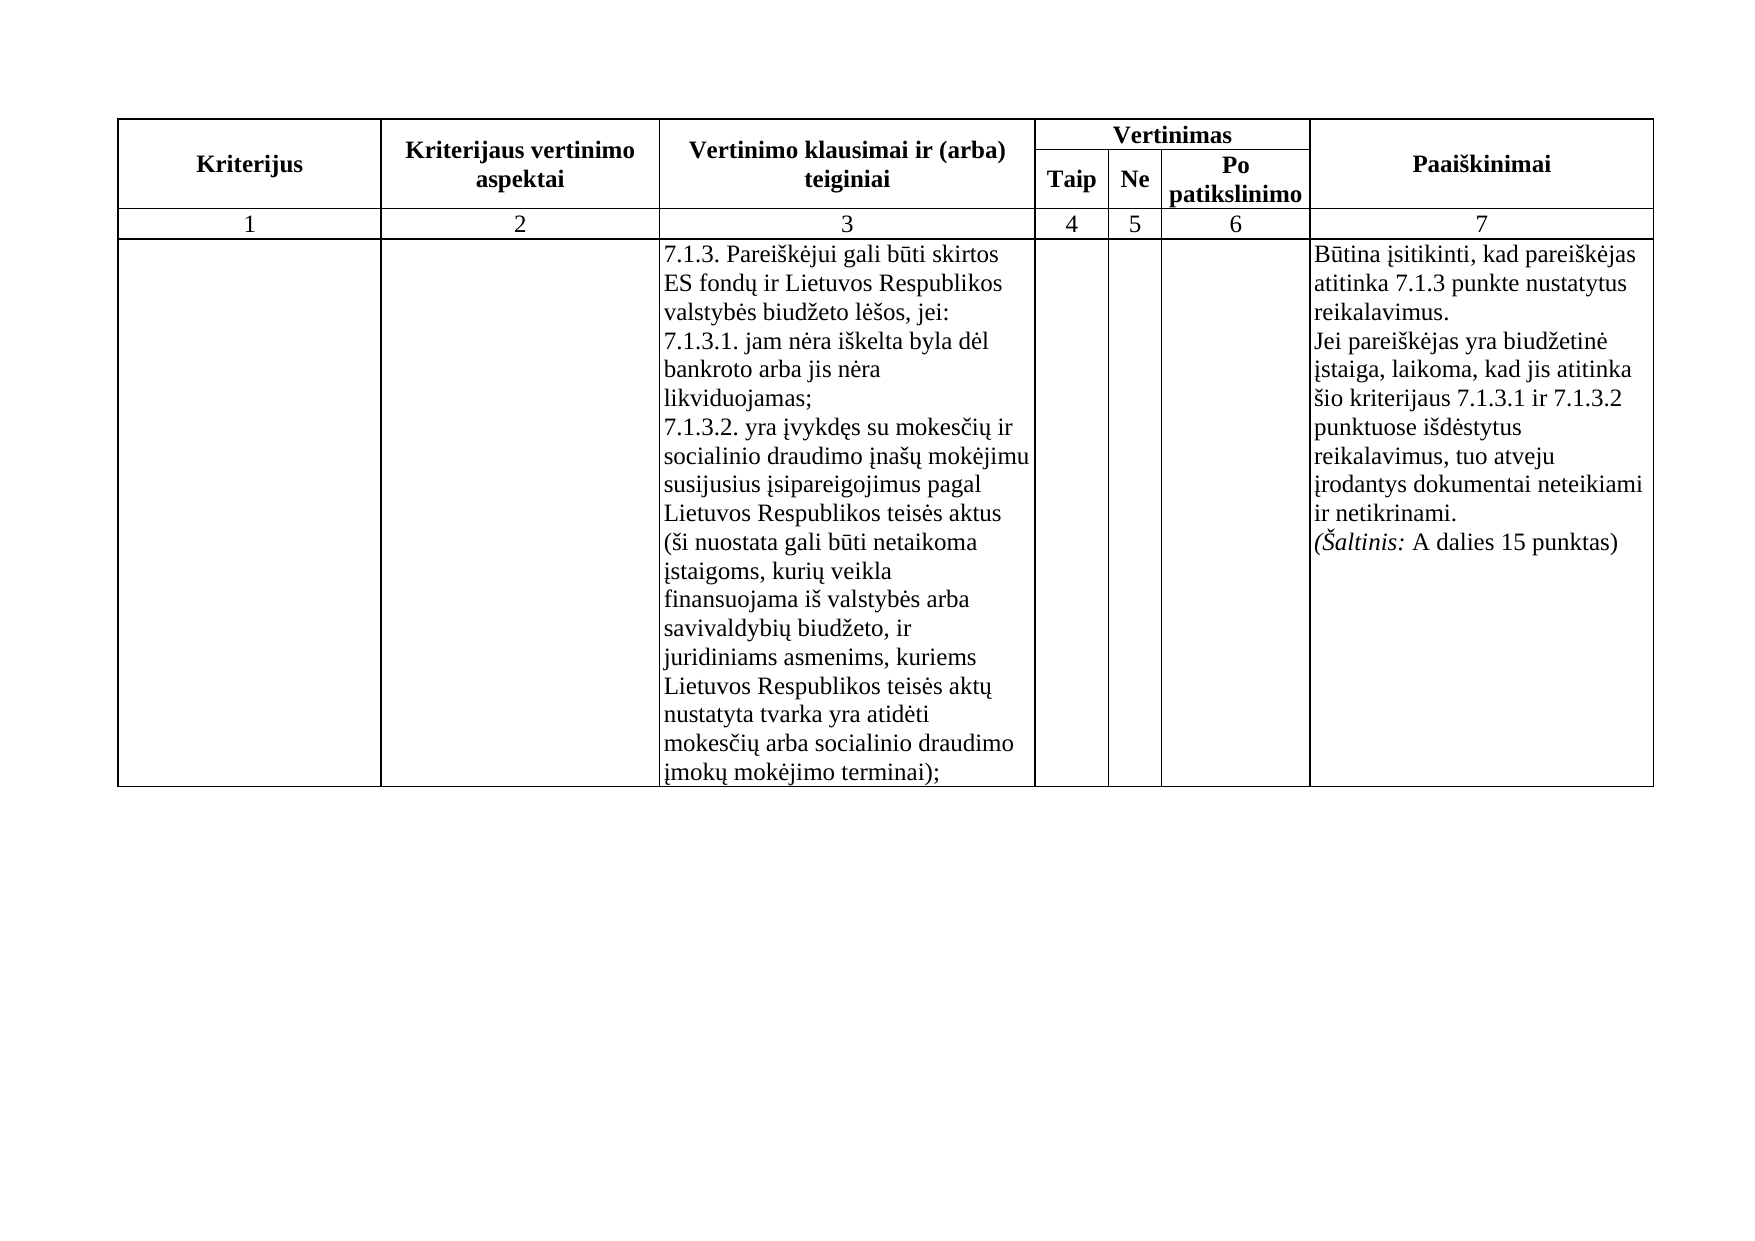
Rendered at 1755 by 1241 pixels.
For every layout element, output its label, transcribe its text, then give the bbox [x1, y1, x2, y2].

table_header Vertinimo klausimai ir (arba) teiginiai [660, 120, 1034, 208]
table_cell 7 [1311, 209, 1653, 238]
table_header Vertinimas [1036, 120, 1309, 148]
table_cell [1109, 240, 1161, 786]
table_cell 6 [1162, 209, 1309, 238]
table_header Kriterijaus vertinimo aspektai [382, 120, 659, 208]
table_cell 2 [382, 209, 659, 238]
table_cell Po patikslinimo [1162, 150, 1309, 208]
table_cell Ne [1109, 150, 1161, 208]
table_header Paaiškinimai [1311, 120, 1653, 208]
table_cell Būtina įsitikinti, kad pareiškėjas atitinka 7.1.3 punkte nustatytus reikalavimus. Jei pareiškėjas yra biudžetinė įstaiga, laikoma, kad jis atitinka šio kriterijaus 7.1.3.1 ir 7.1.3.2 punktuose išdėstytus reikalavimus, tuo atveju įrodantys dokumentai neteikiami ir netikrinami. (Šaltinis: A dalies 15 punktas) [1311, 240, 1653, 786]
table_cell [119, 240, 380, 786]
table_cell 5 [1109, 209, 1161, 238]
table_cell 3 [660, 209, 1034, 238]
table_cell 7.1.3. Pareiškėjui gali būti skirtos ES fondų ir Lietuvos Respublikos valstybės biudžeto lėšos, jei: 7.1.3.1. jam nėra iškelta byla dėl bankroto arba jis nėra likviduojamas; 7.1.3.2. yra įvykdęs su mokesčių ir socialinio draudimo įnašų mokėjimu susijusius įsipareigojimus pagal Lietuvos Respublikos teisės aktus (ši nuostata gali būti netaikoma įstaigoms, kurių veikla finansuojama iš valstybės arba savivaldybių biudžeto, ir juridiniams asmenims, kuriems Lietuvos Respublikos teisės aktų nustatyta tvarka yra atidėti mokesčių arba socialinio draudimo įmokų mokėjimo terminai); [660, 240, 1034, 786]
table_cell 1 [119, 209, 380, 238]
table_header Kriterijus [119, 120, 380, 208]
table_cell [1036, 240, 1108, 786]
table_cell Taip [1036, 150, 1108, 208]
table_cell [1162, 240, 1309, 786]
table_cell [382, 240, 659, 786]
table_cell 4 [1036, 209, 1108, 238]
